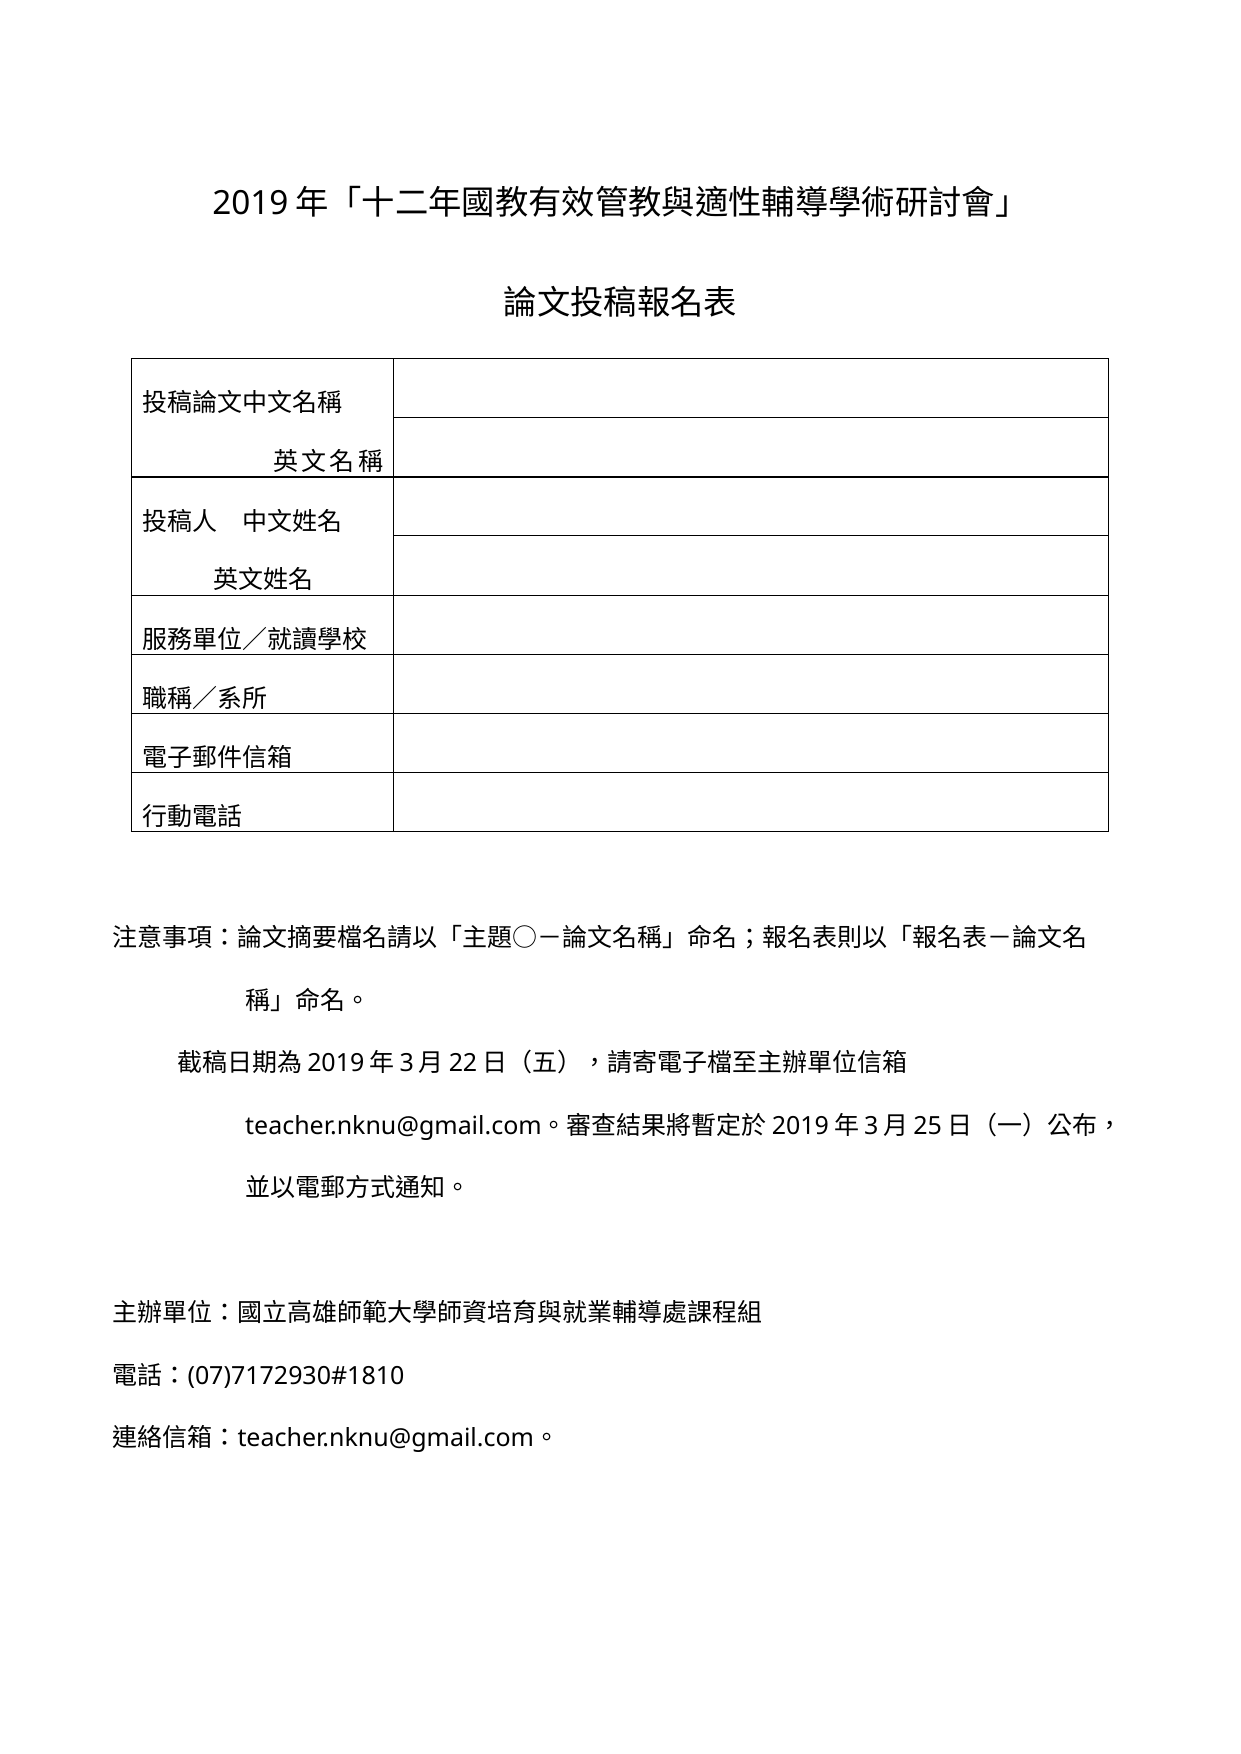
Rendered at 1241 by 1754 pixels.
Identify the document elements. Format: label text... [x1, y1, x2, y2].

table_cell 英文姓名 [132, 535, 393, 594]
text 論文投稿報名表 [112, 258, 1128, 321]
table_cell 職稱／系所 [132, 655, 393, 713]
table_cell [394, 773, 1108, 831]
text 連絡信箱：teacher.nknu@gmail.com。 [112, 1394, 1128, 1457]
table_cell 電子郵件信箱 [132, 714, 393, 772]
table_cell 英文名稱 [132, 417, 393, 476]
table_cell [394, 478, 1108, 535]
table_cell 行動電話 [132, 773, 393, 831]
table_cell [394, 596, 1108, 653]
table_header [394, 359, 1108, 417]
table_header 投稿論文中文名稱 [132, 359, 393, 417]
text 主辦單位：國立高雄師範大學師資培育與就業輔導處課程組 [112, 1269, 1128, 1332]
table_cell [394, 714, 1108, 772]
text 注意事項：論文摘要檔名請以「主題○－論文名稱」命名；報名表則以「報名表－論文名稱」命名。 [112, 894, 1128, 1019]
table_cell 投稿人 中文姓名 [132, 478, 393, 535]
table_cell [394, 536, 1108, 594]
table_cell [394, 418, 1108, 476]
text 電話：(07)7172930#1810 [112, 1332, 1128, 1394]
table_cell [394, 655, 1108, 713]
text 2019年「十二年國教有效管教與適性輔導學術研討會」 [112, 158, 1128, 221]
table_cell 服務單位／就讀學校 [132, 596, 393, 653]
text 截稿日期為2019年3月22日（五），請寄電子檔至主辦單位信箱teacher.nknu@gmail.com。審查結果將暫定於2019年3月25日（一）公布，並以電郵方式通知。 [112, 1019, 1128, 1207]
